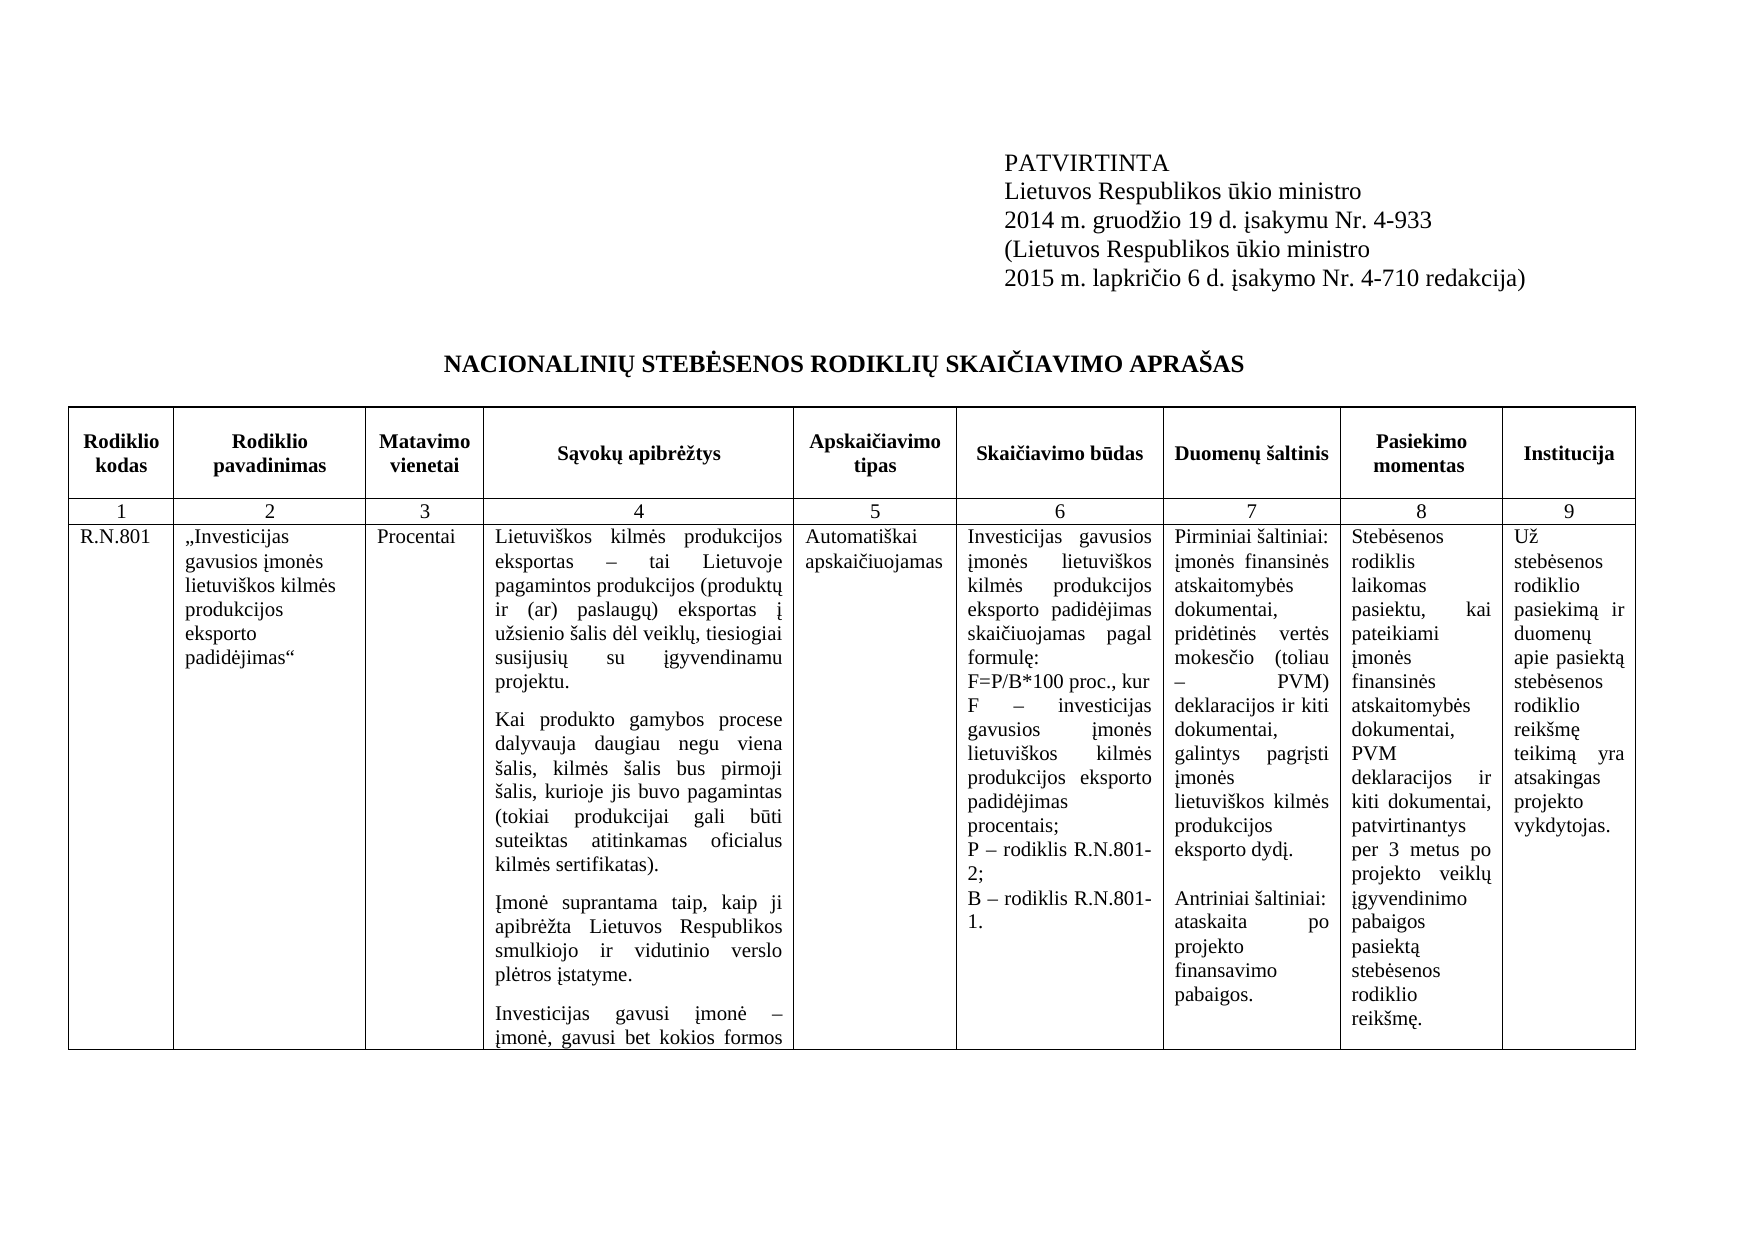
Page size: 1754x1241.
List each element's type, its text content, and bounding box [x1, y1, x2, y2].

table_cell 1 [69, 499, 173, 523]
table_cell Procentai [366, 525, 483, 1049]
table_cell Lietuviškos kilmės produkcijos eksportas – tai Lietuvoje pagamintos produkcijos (produktų ir (ar) paslaugų) eksportas į užsienio šalis dėl veiklų, tiesiogiai susijusių su įgyvendinamu projektu. Kai produkto gamybos procese dalyvauja daugiau negu viena šalis, kilmės šalis bus pirmoji šalis, kurioje jis buvo pagamintas (tokiai produkcijai gali būti suteiktas atitinkamas oficialus kilmės sertifikatas). Įmonė suprantama taip, kaip ji apibrėžta Lietuvos Respublikos smulkiojo ir vidutinio verslo plėtros įstatyme. Investicijas gavusi įmonė – įmonė, gavusi bet kokios formos [484, 525, 793, 1049]
table_cell 3 [366, 499, 483, 523]
table_cell 9 [1503, 499, 1635, 523]
text 2015 m. lapkričio 6 d. įsakymo Nr. 4-710 redakcija) [1004, 263, 1636, 291]
table_cell 8 [1341, 499, 1502, 523]
table_cell 5 [794, 499, 956, 523]
table_header Duomenų šaltinis [1164, 408, 1340, 498]
table_header Apskaičiavimo tipas [794, 408, 956, 498]
table_header Pasiekimo momentas [1341, 408, 1502, 498]
table_header Sąvokų apibrėžtys [484, 408, 793, 498]
table_cell Už stebėsenos rodiklio pasiekimą ir duomenų apie pasiektą stebėsenos rodiklio reikšmę teikimą yra atsakingas projekto vykdytojas. [1503, 525, 1635, 1049]
text NACIONALINIŲ STEBĖSENOS RODIKLIŲ SKAIČIAVIMO APRAŠAS [59, 349, 1636, 378]
table_cell 4 [484, 499, 793, 523]
table_header Skaičiavimo būdas [957, 408, 1163, 498]
table_cell 7 [1164, 499, 1340, 523]
table_cell R.N.801 [69, 525, 173, 1049]
text (Lietuvos Respublikos ūkio ministro [1004, 234, 1636, 263]
table_cell Automatiškai apskaičiuojamas [794, 525, 956, 1049]
table_header Institucija [1503, 408, 1635, 498]
table_header Rodiklio pavadinimas [174, 408, 365, 498]
table_cell Stebėsenos rodiklis laikomas pasiektu, kai pateikiami įmonės finansinės atskaitomybės dokumentai, PVM deklaracijos ir kiti dokumentai, patvirtinantys per 3 metus po projekto veiklų įgyvendinimo pabaigos pasiektą stebėsenos rodiklio reikšmę. [1341, 525, 1502, 1049]
text Lietuvos Respublikos ūkio ministro [1004, 176, 1636, 205]
table_cell Investicijas gavusios įmonės lietuviškos kilmės produkcijos eksporto padidėjimas skaičiuojamas pagal formulę: F=P/B*100 proc., kur F – investicijas gavusios įmonės lietuviškos kilmės produkcijos eksporto padidėjimas procentais; P – rodiklis R.N.801-2; B – rodiklis R.N.801-1. [957, 525, 1163, 1049]
table_cell Pirminiai šaltiniai: įmonės finansinės atskaitomybės dokumentai, pridėtinės vertės mokesčio (toliau – PVM) deklaracijos ir kiti dokumentai, galintys pagrįsti įmonės lietuviškos kilmės produkcijos eksporto dydį. Antriniai šaltiniai: ataskaita po projekto finansavimo pabaigos. [1164, 525, 1340, 1049]
table_cell 6 [957, 499, 1163, 523]
table_cell „Investicijas gavusios įmonės lietuviškos kilmės produkcijos eksporto padidėjimas“ [174, 525, 365, 1049]
table_cell 2 [174, 499, 365, 523]
table_header Rodiklio kodas [69, 408, 173, 498]
text PATVIRTINTA [354, 148, 1636, 176]
text 2014 m. gruodžio 19 d. įsakymu Nr. 4-933 [1004, 205, 1636, 234]
table_header Matavimo vienetai [366, 408, 483, 498]
